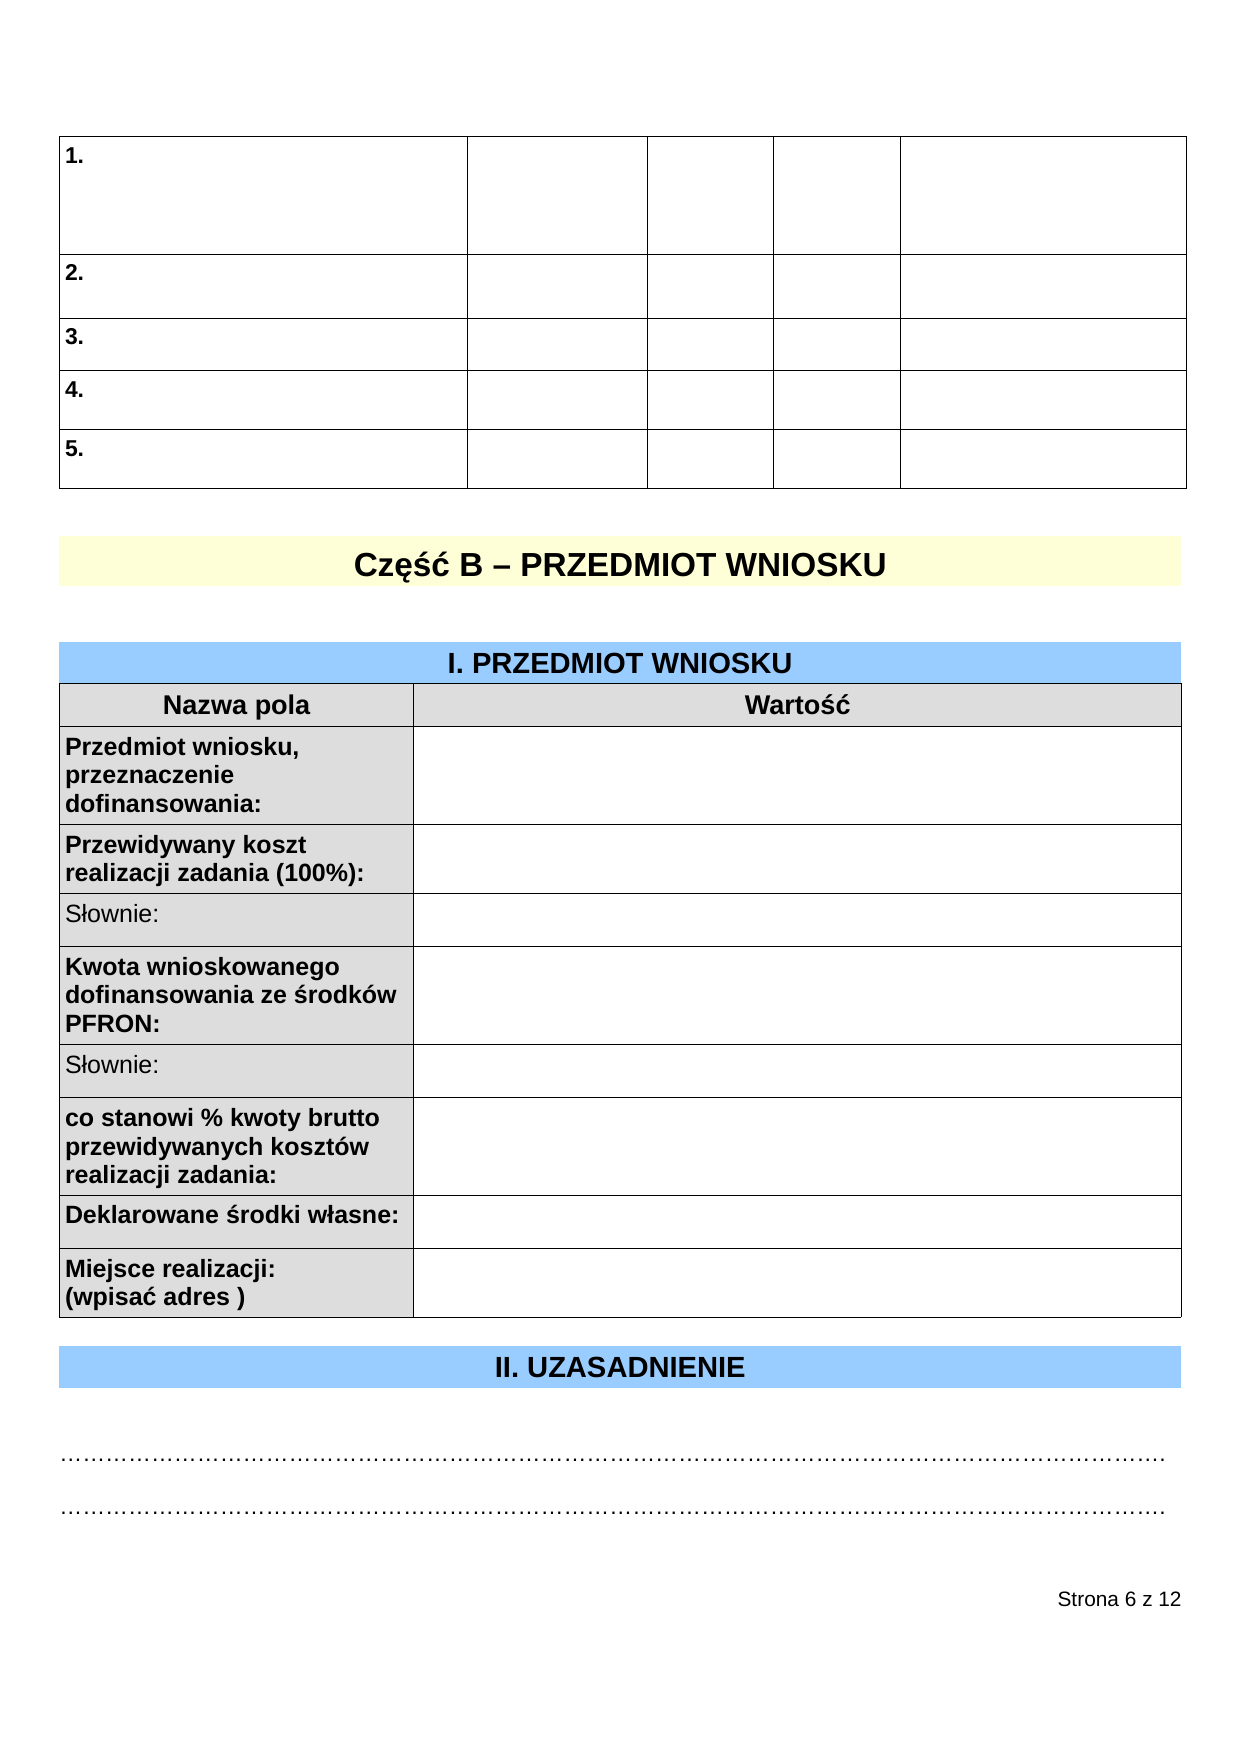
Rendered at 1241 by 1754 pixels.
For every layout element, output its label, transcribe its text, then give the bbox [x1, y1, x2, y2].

table_cell 1. [60, 137, 467, 253]
table_cell [774, 430, 900, 488]
table_cell [901, 255, 1186, 317]
text ………………………………………………………………………………………………………………………………. [59, 1493, 1181, 1519]
table_cell [901, 371, 1186, 429]
table_cell [468, 137, 647, 253]
table_cell [468, 430, 647, 488]
table_cell [774, 371, 900, 429]
table_header Wartość [414, 684, 1181, 726]
subtitle I. PRZEDMIOT WNIOSKU [59, 642, 1181, 683]
table_header Nazwa pola [60, 684, 413, 726]
table_cell [648, 430, 773, 488]
table_cell Miejsce realizacji: (wpisać adres ) [60, 1249, 413, 1317]
table_cell [414, 1249, 1181, 1317]
table_cell [414, 1098, 1181, 1195]
table_cell 5. [60, 430, 467, 488]
table_cell [901, 430, 1186, 488]
table_cell [414, 1045, 1181, 1097]
subtitle Część B – PRZEDMIOT WNIOSKU [59, 536, 1181, 586]
table_cell [414, 947, 1181, 1044]
table_cell [648, 371, 773, 429]
table_cell [468, 319, 647, 370]
table_cell [414, 894, 1181, 946]
table_cell [901, 137, 1186, 253]
table_cell [774, 319, 900, 370]
table_cell co stanowi % kwoty brutto przewidywanych kosztów realizacji zadania: [60, 1098, 413, 1195]
table_cell [414, 1196, 1181, 1248]
table_cell Kwota wnioskowanego dofinansowania ze środków PFRON: [60, 947, 413, 1044]
table_cell Przewidywany koszt realizacji zadania (100%): [60, 825, 413, 893]
table_cell 4. [60, 371, 467, 429]
table_cell Słownie: [60, 1045, 413, 1097]
table_cell [648, 255, 773, 317]
subtitle II. UZASADNIENIE [59, 1346, 1181, 1388]
table_cell [648, 319, 773, 370]
table_cell [901, 319, 1186, 370]
table_cell 3. [60, 319, 467, 370]
table_cell [774, 137, 900, 253]
table_cell 2. [60, 255, 467, 317]
table_cell Deklarowane środki własne: [60, 1196, 413, 1248]
table_cell Słownie: [60, 894, 413, 946]
table_cell [468, 371, 647, 429]
text ………………………………………………………………………………………………………………………………. [59, 1440, 1181, 1467]
table_cell Przedmiot wniosku, przeznaczenie dofinansowania: [60, 727, 413, 824]
table_cell [774, 255, 900, 317]
table_cell [414, 825, 1181, 893]
table_cell [414, 727, 1181, 824]
table_cell [468, 255, 647, 317]
table_cell [648, 137, 773, 253]
